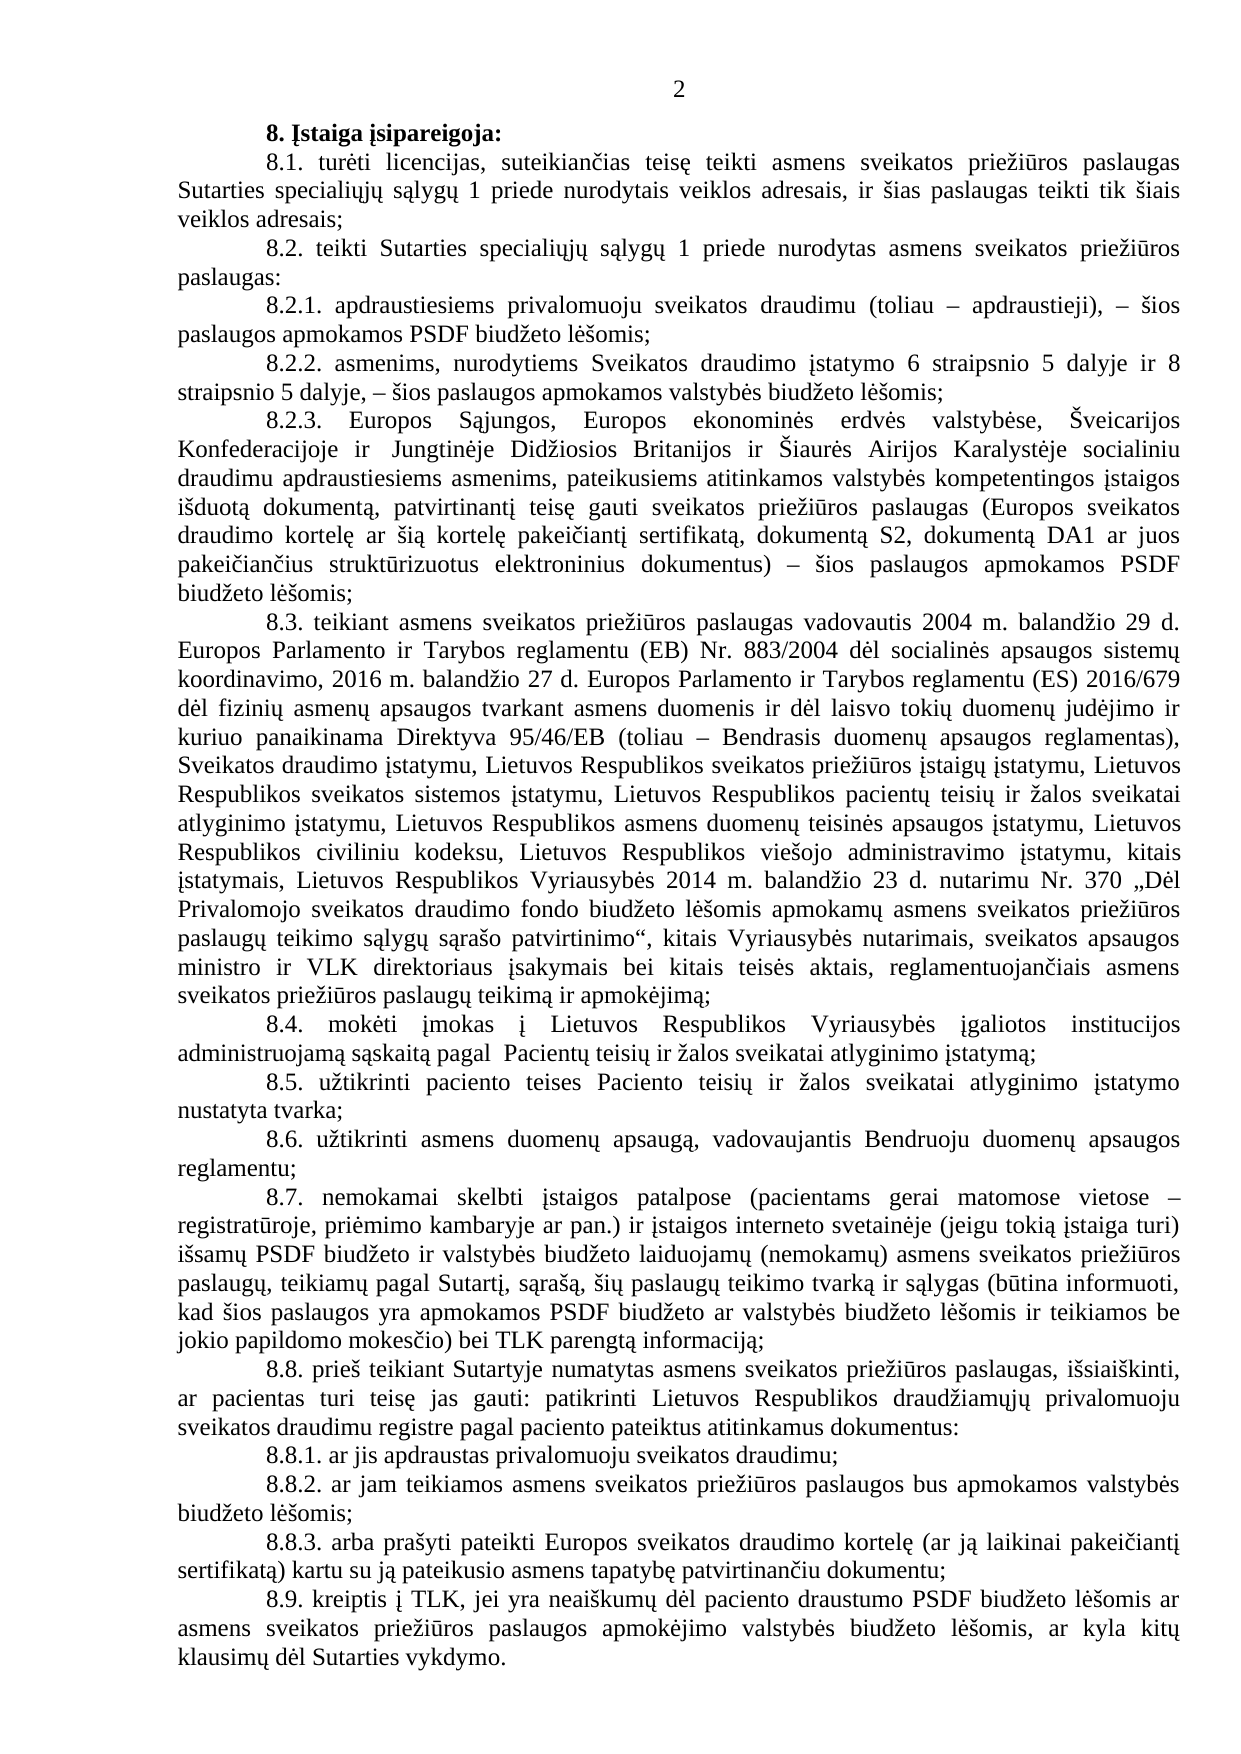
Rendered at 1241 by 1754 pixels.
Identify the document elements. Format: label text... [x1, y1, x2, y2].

text 8.8.1. ar jis apdraustas privalomuoju sveikatos draudimu; [177, 1441, 1181, 1469]
text 8.7. nemokamai skelbti įstaigos patalpose (pacientams gerai matomose vietose – registratūroje, priėmimo kambaryje ar pan.) ir įstaigos interneto svetainėje (jeigu tokią įstaiga turi) išsamų PSDF biudžeto ir valstybės biudžeto laiduojamų (nemokamų) asmens sveikatos priežiūros paslaugų, teikiamų pagal Sutartį, sąrašą, šių paslaugų teikimo tvarką ir sąlygas (būtina informuoti, kad šios paslaugos yra apmokamos PSDF biudžeto ar valstybės biudžeto lėšomis ir teikiamos be jokio papildomo mokesčio) bei TLK parengtą informaciją; [177, 1182, 1181, 1354]
text 8.8.3. arba prašyti pateikti Europos sveikatos draudimo kortelę (ar ją laikinai pakeičiantį sertifikatą) kartu su ją pateikusio asmens tapatybę patvirtinančiu dokumentu; [177, 1527, 1181, 1584]
text 8.6. užtikrinti asmens duomenų apsaugą, vadovaujantis Bendruoju duomenų apsaugos reglamentu; [177, 1124, 1181, 1182]
text 8.8. prieš teikiant Sutartyje numatytas asmens sveikatos priežiūros paslaugas, išsiaiškinti, ar pacientas turi teisę jas gauti: patikrinti Lietuvos Respublikos draudžiamųjų privalomuoju sveikatos draudimu registre pagal paciento pateiktus atitinkamus dokumentus: [177, 1354, 1181, 1441]
text 8.9. kreiptis į TLK, jei yra neaiškumų dėl paciento draustumo PSDF biudžeto lėšomis ar asmens sveikatos priežiūros paslaugos apmokėjimo valstybės biudžeto lėšomis, ar kyla kitų klausimų dėl Sutarties vykdymo. [177, 1584, 1181, 1671]
text 8.1. turėti licencijas, suteikiančias teisę teikti asmens sveikatos priežiūros paslaugas Sutarties specialiųjų sąlygų 1 priede nurodytais veiklos adresais, ir šias paslaugas teikti tik šiais veiklos adresais; [177, 147, 1181, 233]
text 8.5. užtikrinti paciento teises Paciento teisių ir žalos sveikatai atlyginimo įstatymo nustatyta tvarka; [177, 1067, 1181, 1124]
text 8.2.2. asmenims, nurodytiems Sveikatos draudimo įstatymo 6 straipsnio 5 dalyje ir 8 straipsnio 5 dalyje, – šios paslaugos apmokamos valstybės biudžeto lėšomis; [177, 348, 1181, 406]
text 8.2.1. apdraustiesiems privalomuoju sveikatos draudimu (toliau – apdraustieji), – šios paslaugos apmokamos PSDF biudžeto lėšomis; [177, 291, 1181, 348]
text 8.4. mokėti įmokas į Lietuvos Respublikos Vyriausybės įgaliotos institucijos administruojamą sąskaitą pagal Pacientų teisių ir žalos sveikatai atlyginimo įstatymą; [177, 1009, 1181, 1067]
text 8.2. teikti Sutarties specialiųjų sąlygų 1 priede nurodytas asmens sveikatos priežiūros paslaugas: [177, 233, 1181, 291]
text 8.3. teikiant asmens sveikatos priežiūros paslaugas vadovautis 2004 m. balandžio 29 d. Europos Parlamento ir Tarybos reglamentu (EB) Nr. 883/2004 dėl socialinės apsaugos sistemų koordinavimo, 2016 m. balandžio 27 d. Europos Parlamento ir Tarybos reglamentu (ES) 2016/679 dėl fizinių asmenų apsaugos tvarkant asmens duomenis ir dėl laisvo tokių duomenų judėjimo ir kuriuo panaikinama Direktyva 95/46/EB (toliau – Bendrasis duomenų apsaugos reglamentas), Sveikatos draudimo įstatymu, Lietuvos Respublikos sveikatos priežiūros įstaigų įstatymu, Lietuvos Respublikos sveikatos sistemos įstatymu, Lietuvos Respublikos pacientų teisių ir žalos sveikatai atlyginimo įstatymu, Lietuvos Respublikos asmens duomenų teisinės apsaugos įstatymu, Lietuvos Respublikos civiliniu kodeksu, Lietuvos Respublikos viešojo administravimo įstatymu, kitais įstatymais, Lietuvos Respublikos Vyriausybės 2014 m. balandžio 23 d. nutarimu Nr. 370 „Dėl Privalomojo sveikatos draudimo fondo biudžeto lėšomis apmokamų asmens sveikatos priežiūros paslaugų teikimo sąlygų sąrašo patvirtinimo“, kitais Vyriausybės nutarimais, sveikatos apsaugos ministro ir VLK direktoriaus įsakymais bei kitais teisės aktais, reglamentuojančiais asmens sveikatos priežiūros paslaugų teikimą ir apmokėjimą; [177, 607, 1181, 1009]
text 8.2.3. Europos Sąjungos, Europos ekonominės erdvės valstybėse, Šveicarijos Konfederacijoje ir Jungtinėje Didžiosios Britanijos ir Šiaurės Airijos Karalystėje socialiniu draudimu apdraustiesiems asmenims, pateikusiems atitinkamos valstybės kompetentingos įstaigos išduotą dokumentą, patvirtinantį teisę gauti sveikatos priežiūros paslaugas (Europos sveikatos draudimo kortelę ar šią kortelę pakeičiantį sertifikatą, dokumentą S2, dokumentą DA1 ar juos pakeičiančius struktūrizuotus elektroninius dokumentus) – šios paslaugos apmokamos PSDF biudžeto lėšomis; [177, 406, 1181, 607]
text 8. Įstaiga įsipareigoja: [177, 118, 1181, 147]
text 8.8.2. ar jam teikiamos asmens sveikatos priežiūros paslaugos bus apmokamos valstybės biudžeto lėšomis; [177, 1469, 1181, 1527]
